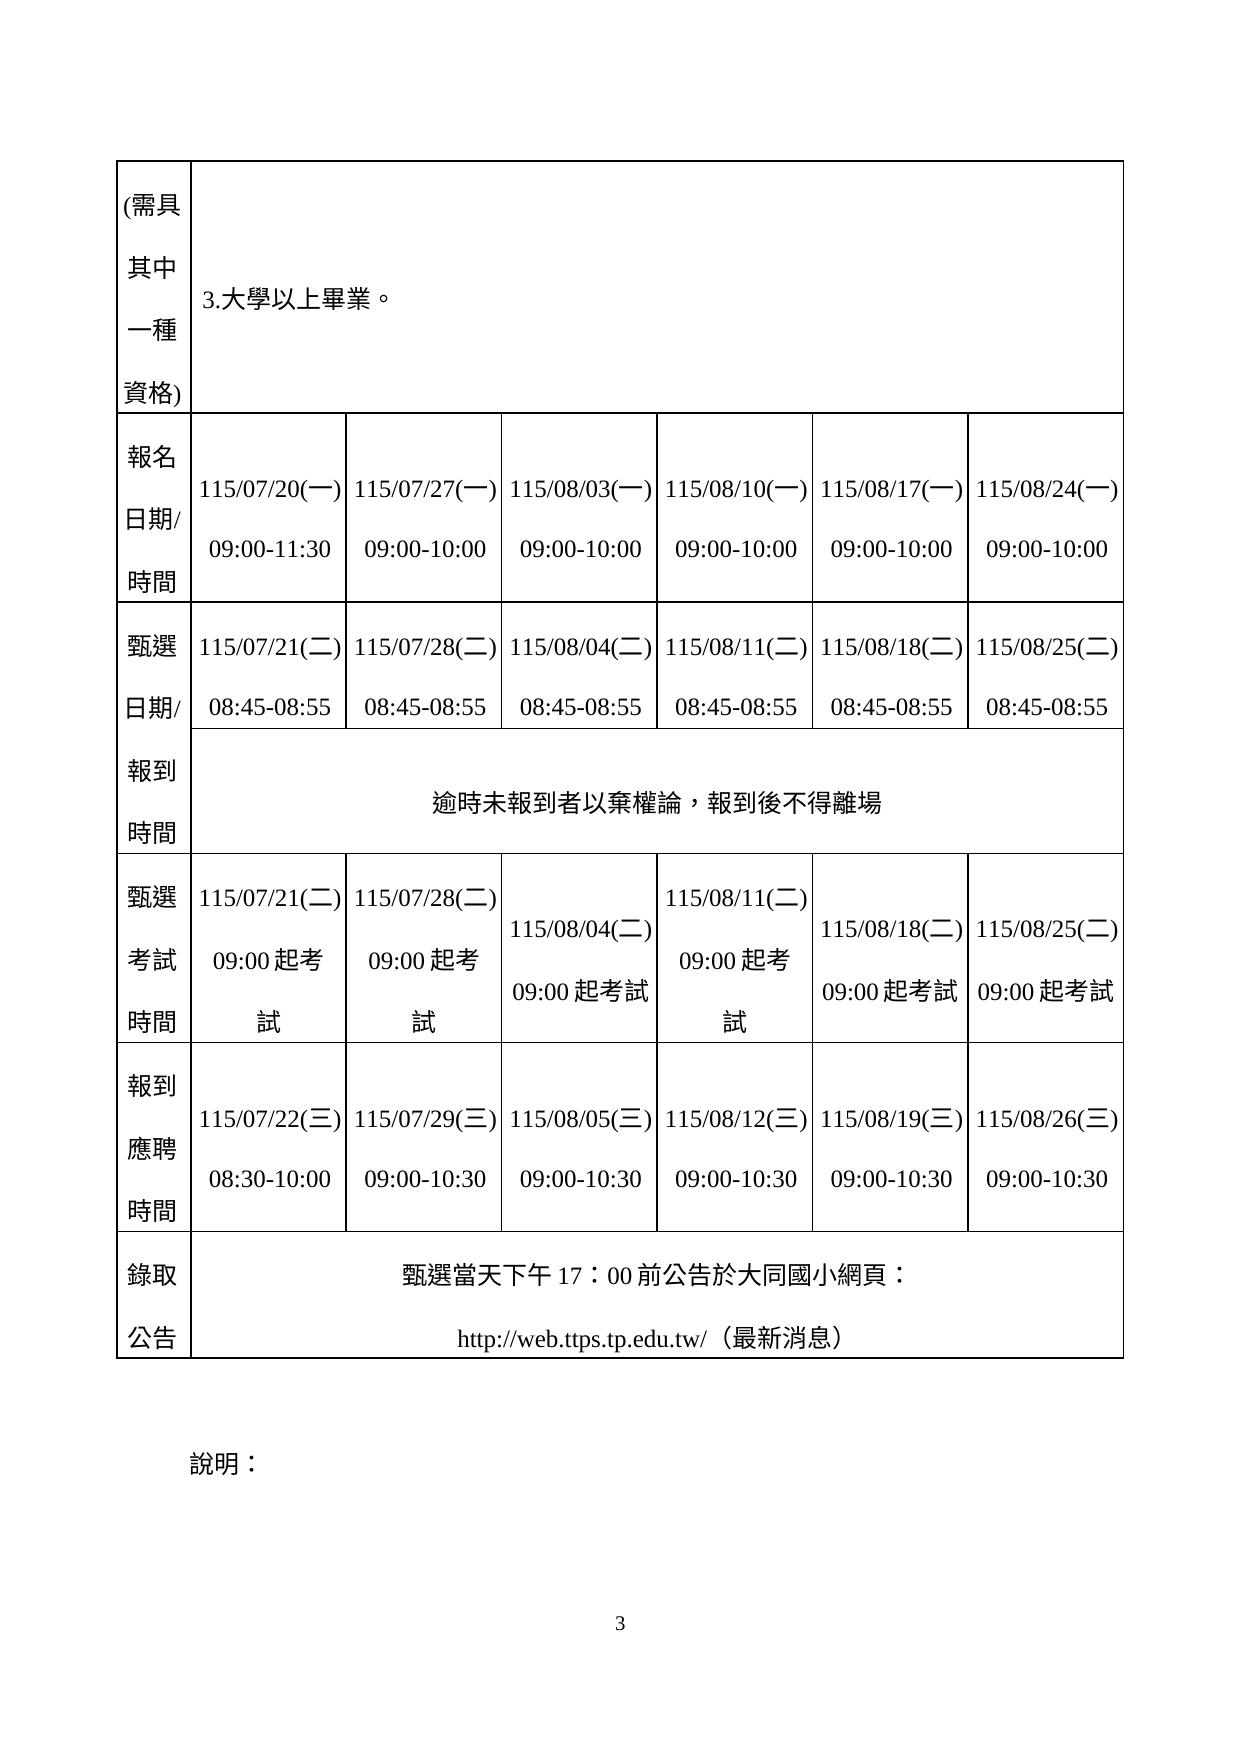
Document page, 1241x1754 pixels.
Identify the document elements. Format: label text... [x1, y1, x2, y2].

table_cell 115/08/19(三) 09:00-10:30 [813, 1043, 967, 1231]
table_cell 115/08/10(一) 09:00-10:00 [658, 414, 812, 601]
table_cell 錄取公告 [118, 1232, 190, 1357]
table_cell 115/08/12(三) 09:00-10:30 [658, 1043, 812, 1231]
table_cell 甄選當天下午17：00前公告於大同國小網頁： http://web.ttps.tp.edu.tw/（最新消息） [192, 1232, 1123, 1357]
table_cell (需具其中一種資格) [118, 162, 190, 412]
table_cell 甄選日期/報到時間 [118, 603, 190, 853]
table_cell 115/08/11(二) 08:45-08:55 [658, 603, 812, 728]
table_cell 115/08/24(一) 09:00-10:00 [969, 414, 1123, 601]
table_cell 115/07/27(一) 09:00-10:00 [347, 414, 501, 601]
table_cell 報到應聘時間 [118, 1043, 190, 1231]
table_cell 115/08/04(二) 08:45-08:55 [502, 603, 656, 728]
table_cell 115/07/28(二) 09:00起考試 [347, 854, 501, 1042]
table_cell 115/07/22(三) 08:30-10:00 [192, 1043, 345, 1231]
table_cell 115/08/18(二) 09:00起考試 [813, 854, 967, 1042]
table_cell 115/08/03(一) 09:00-10:00 [502, 414, 656, 601]
table_cell 115/08/11(二) 09:00起考試 [658, 854, 812, 1042]
table_cell 3.大學以上畢業。 [192, 162, 1123, 412]
table_cell 115/07/20(一) 09:00-11:30 [192, 414, 345, 601]
table_cell 115/08/25(二) 08:45-08:55 [969, 603, 1123, 728]
table_cell 甄選考試時間 [118, 854, 190, 1042]
table_cell 115/08/25(二) 09:00起考試 [969, 854, 1123, 1042]
table_cell 115/08/26(三) 09:00-10:30 [969, 1043, 1123, 1231]
table_cell 逾時未報到者以棄權論，報到後不得離場 [192, 729, 1123, 853]
text 說明： [189, 1421, 1110, 1484]
table_cell 115/07/29(三) 09:00-10:30 [347, 1043, 501, 1231]
table_cell 115/08/18(二) 08:45-08:55 [813, 603, 967, 728]
table_cell 115/08/05(三) 09:00-10:30 [502, 1043, 656, 1231]
table_cell 115/08/17(一) 09:00-10:00 [813, 414, 967, 601]
table_cell 115/08/04(二) 09:00起考試 [502, 854, 656, 1042]
table_cell 報名日期/時間 [118, 414, 190, 601]
table_cell 115/07/28(二) 08:45-08:55 [347, 603, 501, 728]
table_cell 115/07/21(二) 09:00起考試 [192, 854, 345, 1042]
table_cell 115/07/21(二) 08:45-08:55 [192, 603, 345, 728]
